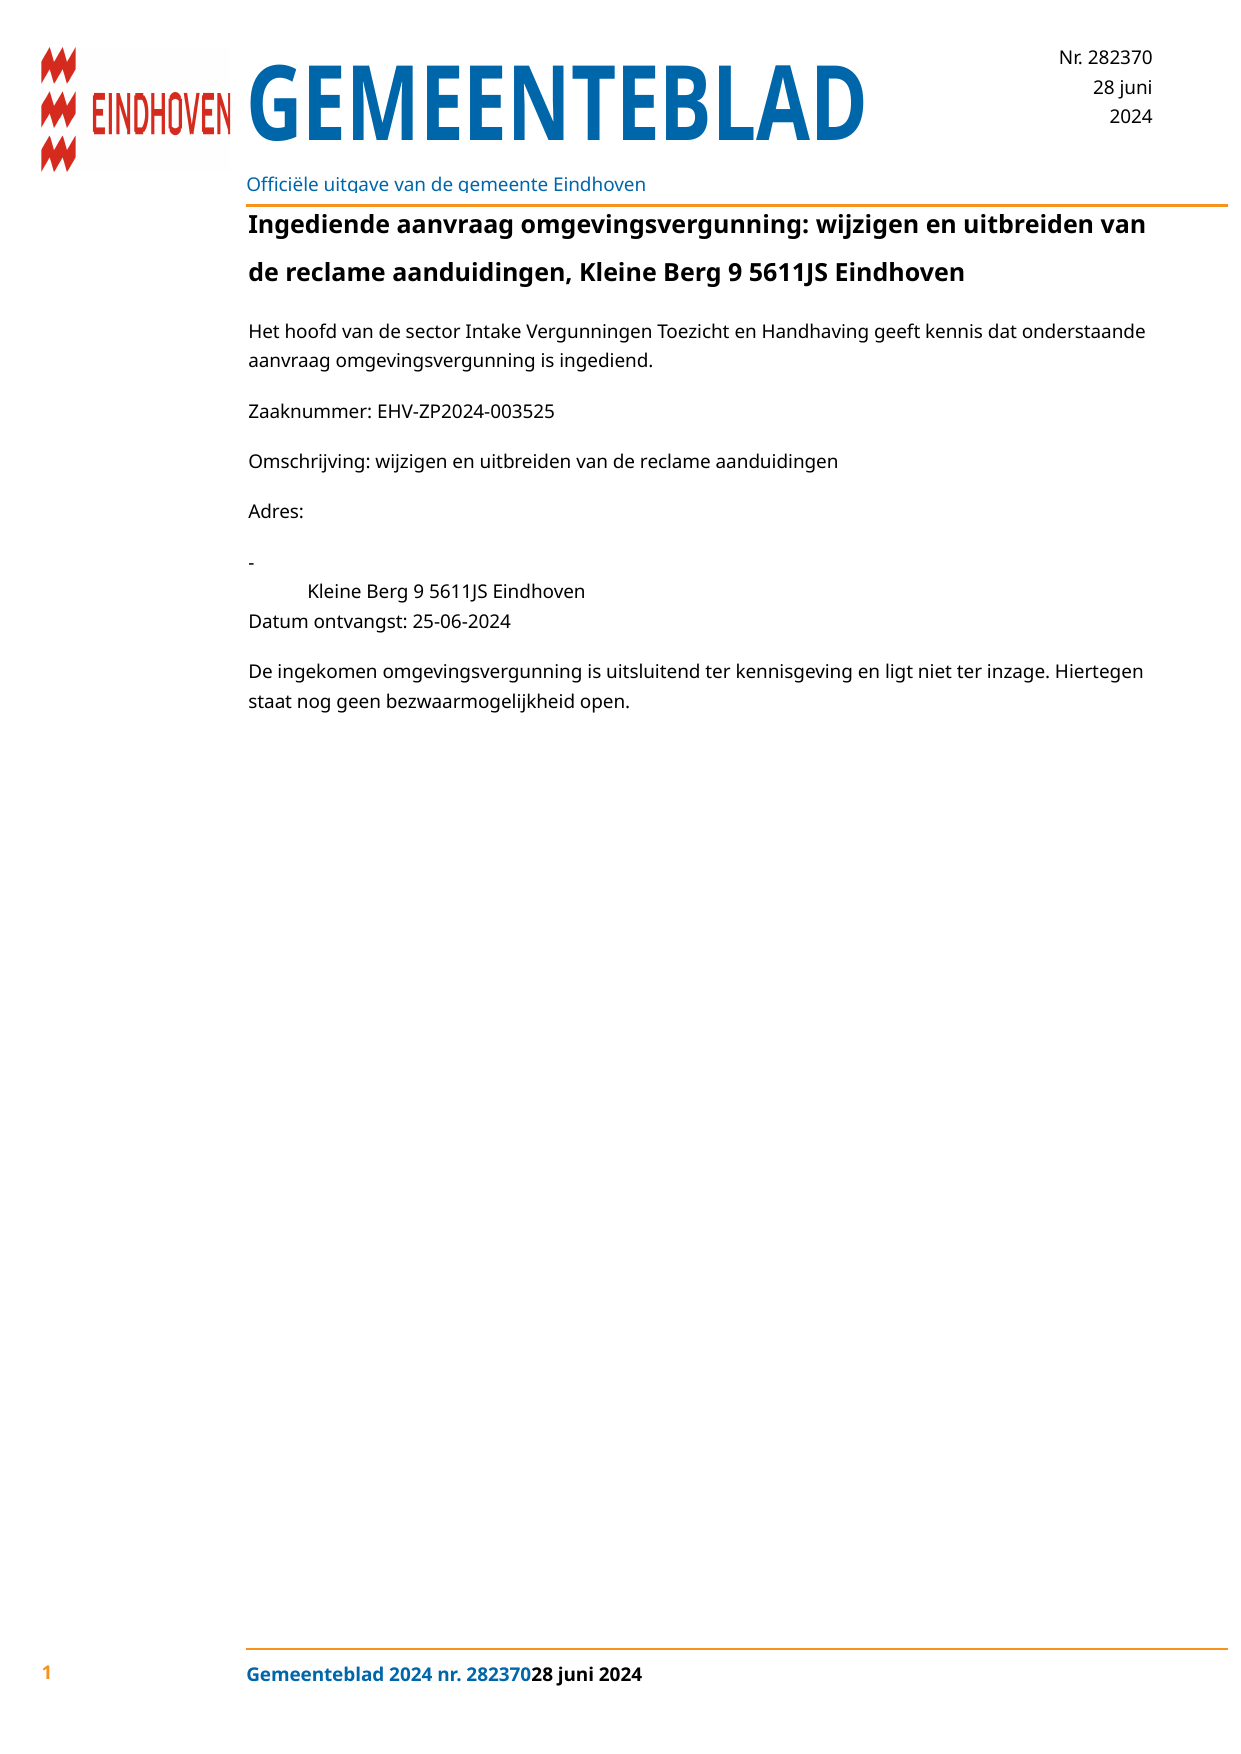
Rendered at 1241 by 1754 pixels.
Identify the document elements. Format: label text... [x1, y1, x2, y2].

text De ingekomen omgevingsvergunning is uitsluitend ter kennisgeving en ligt niet ter inzage. Hiertegen staat nog geen bezwaarmogelijkheid open. [248, 659, 1152, 714]
text Datum ontvangst: 25-06-2024 [248, 608, 1152, 634]
text Zaaknummer: EHV-ZP2024-003525 [248, 398, 1152, 424]
text Adres: [248, 499, 1152, 524]
text Het hoofd van de sector Intake Vergunningen Toezicht en Handhaving geeft kennis dat onderstaande aanvraag omgevingsvergunning is ingediend. [248, 318, 1152, 373]
list Kleine Berg 9 5611JS Eindhoven [248, 579, 1152, 604]
text Ingediende aanvraag omgevingsvergunning: wijzigen en uitbreiden van de reclame aanduidingen, Kleine Berg 9 5611JS Eindhoven [248, 207, 1152, 288]
text Omschrijving: wijzigen en uitbreiden van de reclame aanduidingen [248, 448, 1152, 474]
picture [41, 47, 231, 172]
